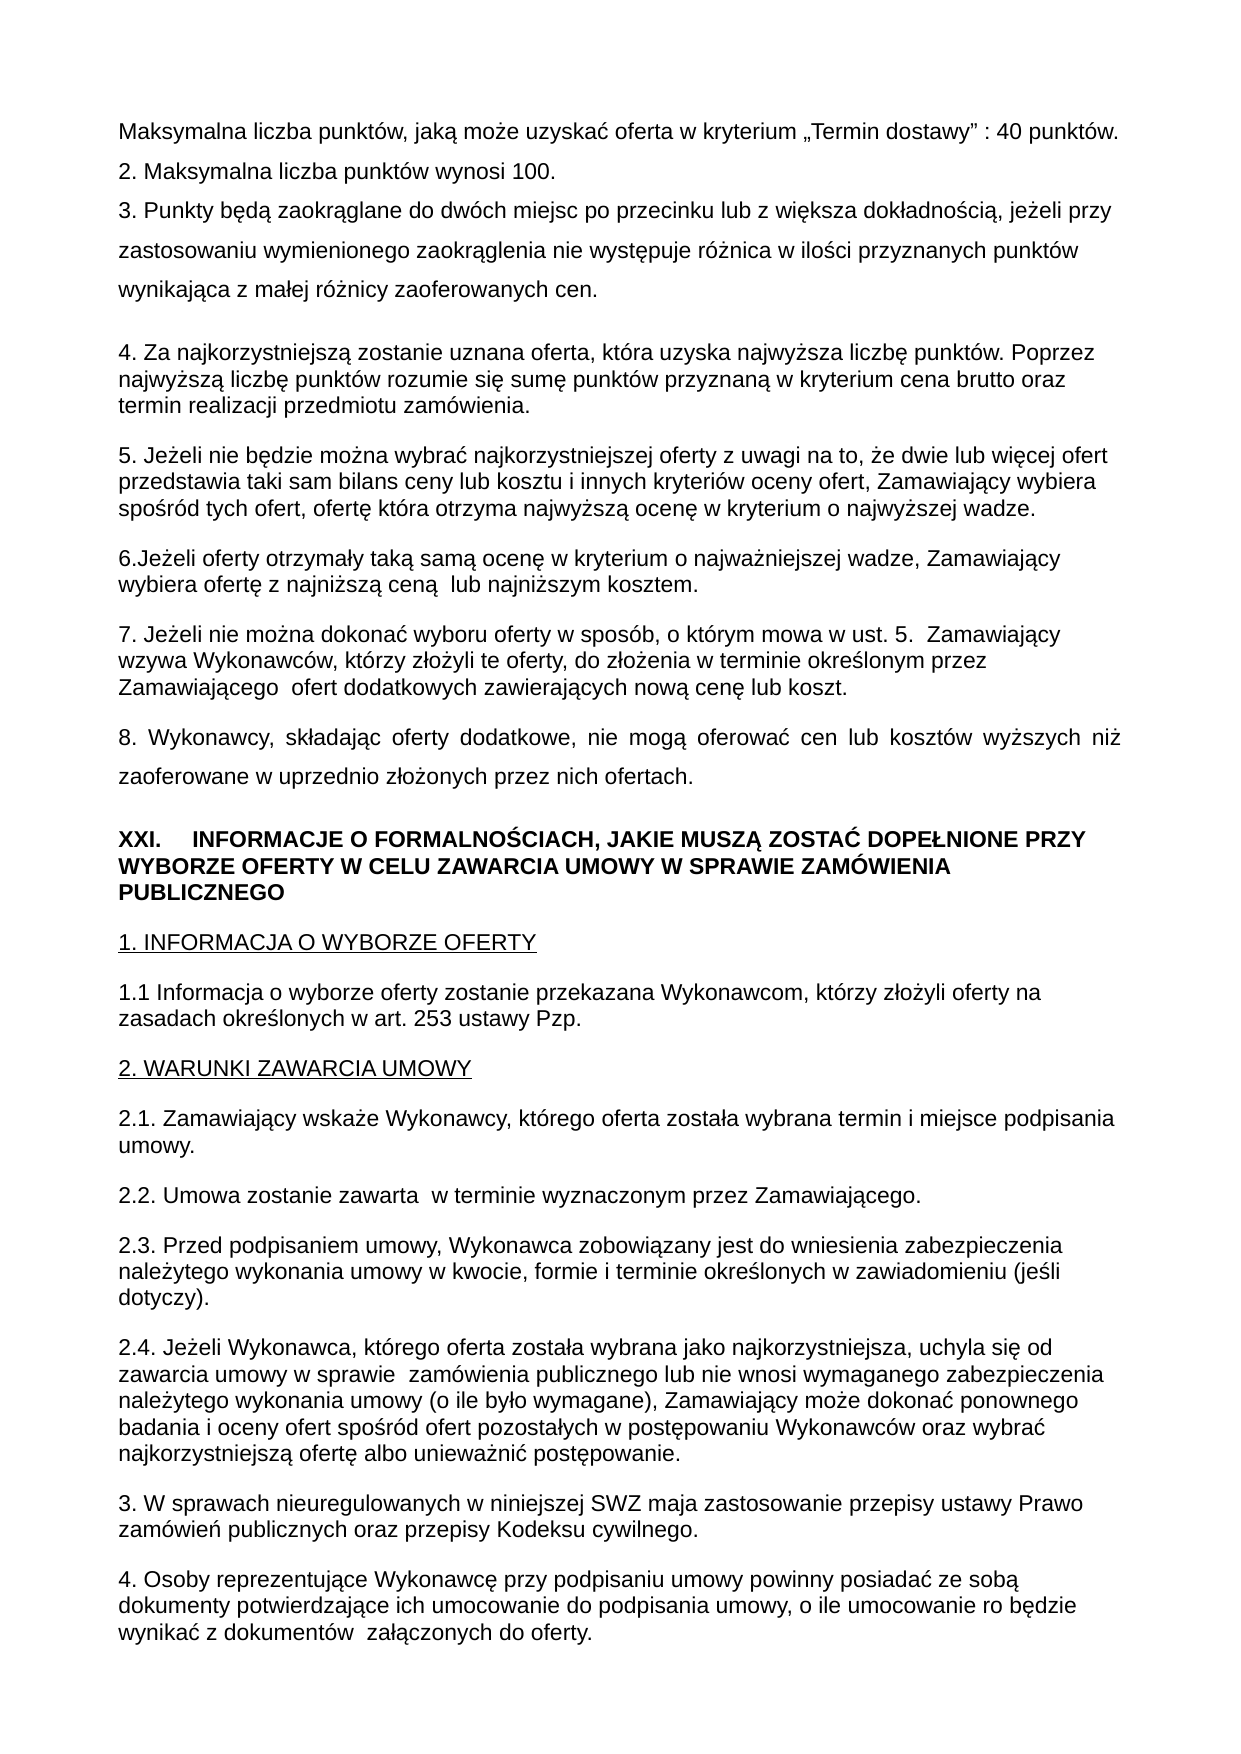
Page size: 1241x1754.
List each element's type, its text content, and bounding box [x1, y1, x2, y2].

text 5. Jeżeli nie będzie można wybrać najkorzystniejszej oferty z uwagi na to, że dwie lub więcej ofert przedstawia taki sam bilans ceny lub kosztu i innych kryteriów oceny ofert, Zamawiający wybiera spośród tych ofert, ofertę która otrzyma najwyższą ocenę w kryterium o najwyższej wadze. [118, 442, 1122, 521]
text 1. INFORMACJA O WYBORZE OFERTY [118, 929, 1122, 955]
text 3. W sprawach nieuregulowanych w niniejszej SWZ maja zastosowanie przepisy ustawy Prawo zamówień publicznych oraz przepisy Kodeksu cywilnego. [118, 1490, 1122, 1542]
text 2.4. Jeżeli Wykonawca, którego oferta została wybrana jako najkorzystniejsza, uchyla się od zawarcia umowy w sprawie zamówienia publicznego lub nie wnosi wymaganego zabezpieczenia należytego wykonania umowy (o ile było wymagane), Zamawiający może dokonać ponownego badania i oceny ofert spośród ofert pozostałych w postępowaniu Wykonawców oraz wybrać najkorzystniejszą ofertę albo unieważnić postępowanie. [118, 1334, 1122, 1466]
text 2.3. Przed podpisaniem umowy, Wykonawca zobowiązany jest do wniesienia zabezpieczenia należytego wykonania umowy w kwocie, formie i terminie określonych w zawiadomieniu (jeśli dotyczy). [118, 1232, 1122, 1311]
text 6.Jeżeli oferty otrzymały taką samą ocenę w kryterium o najważniejszej wadze, Zamawiający wybiera ofertę z najniższą ceną lub najniższym kosztem. [118, 544, 1122, 597]
text 4. Za najkorzystniejszą zostanie uznana oferta, która uzyska najwyższa liczbę punktów. Poprzez najwyższą liczbę punktów rozumie się sumę punktów przyznaną w kryterium cena brutto oraz termin realizacji przedmiotu zamówienia. [118, 339, 1122, 418]
text 4. Osoby reprezentujące Wykonawcę przy podpisaniu umowy powinny posiadać ze sobą dokumenty potwierdzające ich umocowanie do podpisania umowy, o ile umocowanie ro będzie wynikać z dokumentów załączonych do oferty. [118, 1566, 1122, 1645]
text 8. Wykonawcy, składając oferty dodatkowe, nie mogą oferować cen lub kosztów wyższych niż zaoferowane w uprzednio złożonych przez nich ofertach. [118, 724, 1122, 789]
text 2. Maksymalna liczba punktów wynosi 100. [118, 158, 1122, 184]
text 3. Punkty będą zaokrąglane do dwóch miejsc po przecinku lub z większa dokładnością, jeżeli przy zastosowaniu wymienionego zaokrąglenia nie występuje różnica w ilości przyznanych punktów wynikająca z małej różnicy zaoferowanych cen. [118, 197, 1122, 302]
text 2.2. Umowa zostanie zawarta w terminie wyznaczonym przez Zamawiającego. [118, 1182, 1122, 1208]
text 2.1. Zamawiający wskaże Wykonawcy, którego oferta została wybrana termin i miejsce podpisania umowy. [118, 1105, 1122, 1158]
text 1.1 Informacja o wyborze oferty zostanie przekazana Wykonawcom, którzy złożyli oferty na zasadach określonych w art. 253 ustawy Pzp. [118, 979, 1122, 1032]
text Maksymalna liczba punktów, jaką może uzyskać oferta w kryterium „Termin dostawy” : 40 punktów. [118, 118, 1122, 144]
text XXI. INFORMACJE O FORMALNOŚCIACH, JAKIE MUSZĄ ZOSTAĆ DOPEŁNIONE PRZY WYBORZE OFERTY W CELU ZAWARCIA UMOWY W SPRAWIE ZAMÓWIENIA PUBLICZNEGO [118, 826, 1122, 905]
text 2. WARUNKI ZAWARCIA UMOWY [118, 1055, 1122, 1082]
text 7. Jeżeli nie można dokonać wyboru oferty w sposób, o którym mowa w ust. 5. Zamawiający wzywa Wykonawców, którzy złożyli te oferty, do złożenia w terminie określonym przez Zamawiającego ofert dodatkowych zawierających nową cenę lub koszt. [118, 621, 1122, 700]
